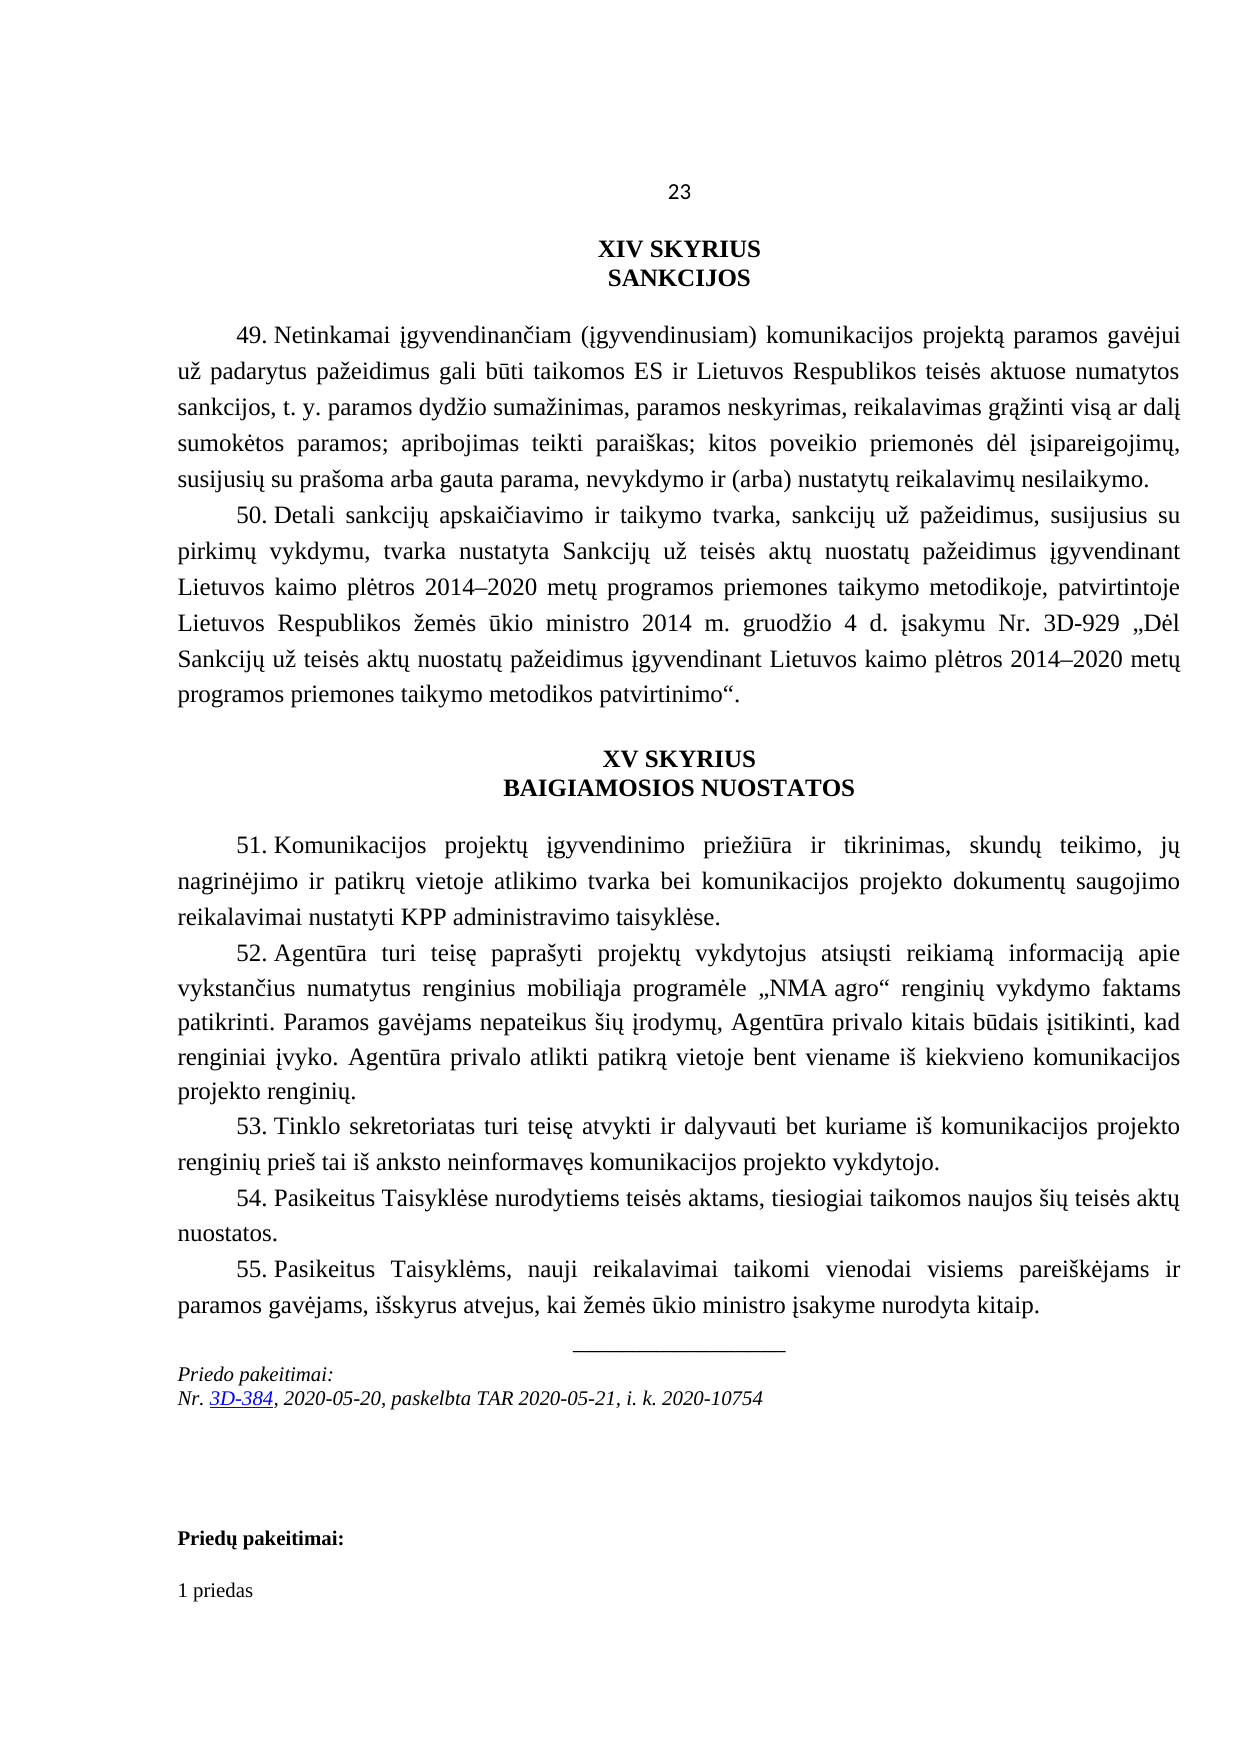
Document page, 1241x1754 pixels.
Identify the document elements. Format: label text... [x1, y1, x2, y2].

text BAIGIAMOSIOS NUOSTATOS [177, 773, 1181, 802]
text 51. Komunikacijos projektų įgyvendinimo priežiūra ir tikrinimas, skundų teikimo, jų nagrinėjimo ir patikrų vietoje atlikimo tvarka bei komunikacijos projekto dokumentų saugojimo reikalavimai nustatyti KPP administravimo taisyklėse. [177, 831, 1181, 931]
text 50. Detali sankcijų apskaičiavimo ir taikymo tvarka, sankcijų už pažeidimus, susijusius su pirkimų vykdymu, tvarka nustatyta Sankcijų už teisės aktų nuostatų pažeidimus įgyvendinant Lietuvos kaimo plėtros 2014–2020 metų programos priemones taikymo metodikoje, patvirtintoje Lietuvos Respublikos žemės ūkio ministro 2014 m. gruodžio 4 d. įsakymu Nr. 3D-929 „Dėl Sankcijų už teisės aktų nuostatų pažeidimus įgyvendinant Lietuvos kaimo plėtros 2014–2020 metų programos priemones taikymo metodikos patvirtinimo“. [177, 500, 1181, 708]
text SANKCIJOS [177, 263, 1181, 291]
text 53. Tinklo sekretoriatas turi teisę atvykti ir dalyvauti bet kuriame iš komunikacijos projekto renginių prieš tai iš anksto neinformavęs komunikacijos projekto vykdytojo. [177, 1111, 1181, 1175]
text XIV SKYRIUS [177, 234, 1181, 263]
text Priedo pakeitimai: [177, 1362, 1181, 1386]
text 52. Agentūra turi teisę paprašyti projektų vykdytojus atsiųsti reikiamą informaciją apie vykstančius numatytus renginius mobiliąja programėle „NMA agro“ renginių vykdymo faktams patikrinti. Paramos gavėjams nepateikus šių įrodymų, Agentūra privalo kitais būdais įsitikinti, kad renginiai įvyko. Agentūra privalo atlikti patikrą vietoje bent viename iš kiekvieno komunikacijos projekto renginių. [177, 938, 1181, 1105]
text 55. Pasikeitus Taisyklėms, nauji reikalavimai taikomi vienodai visiems pareiškėjams ir paramos gavėjams, išskyrus atvejus, kai žemės ūkio ministro įsakyme nurodyta kitaip. [177, 1254, 1181, 1319]
text _________________ [177, 1326, 1181, 1355]
text 49. Netinkamai įgyvendinančiam (įgyvendinusiam) komunikacijos projektą paramos gavėjui už padarytus pažeidimus gali būti taikomos ES ir Lietuvos Respublikos teisės aktuose numatytos sankcijos, t. y. paramos dydžio sumažinimas, paramos neskyrimas, reikalavimas grąžinti visą ar dalį sumokėtos paramos; apribojimas teikti paraiškas; kitos poveikio priemonės dėl įsipareigojimų, susijusių su prašoma arba gauta parama, nevykdymo ir (arba) nustatytų reikalavimų nesilaikymo. [177, 320, 1181, 493]
text Nr. 3D-384, 2020-05-20, paskelbta TAR 2020-05-21, i. k. 2020-10754 [177, 1386, 1181, 1410]
text XV SKYRIUS [177, 744, 1181, 773]
text 54. Pasikeitus Taisyklėse nurodytiems teisės aktams, tiesiogiai taikomos naujos šių teisės aktų nuostatos. [177, 1183, 1181, 1247]
text Priedų pakeitimai: [177, 1525, 1181, 1549]
text 1 priedas [177, 1578, 1181, 1602]
